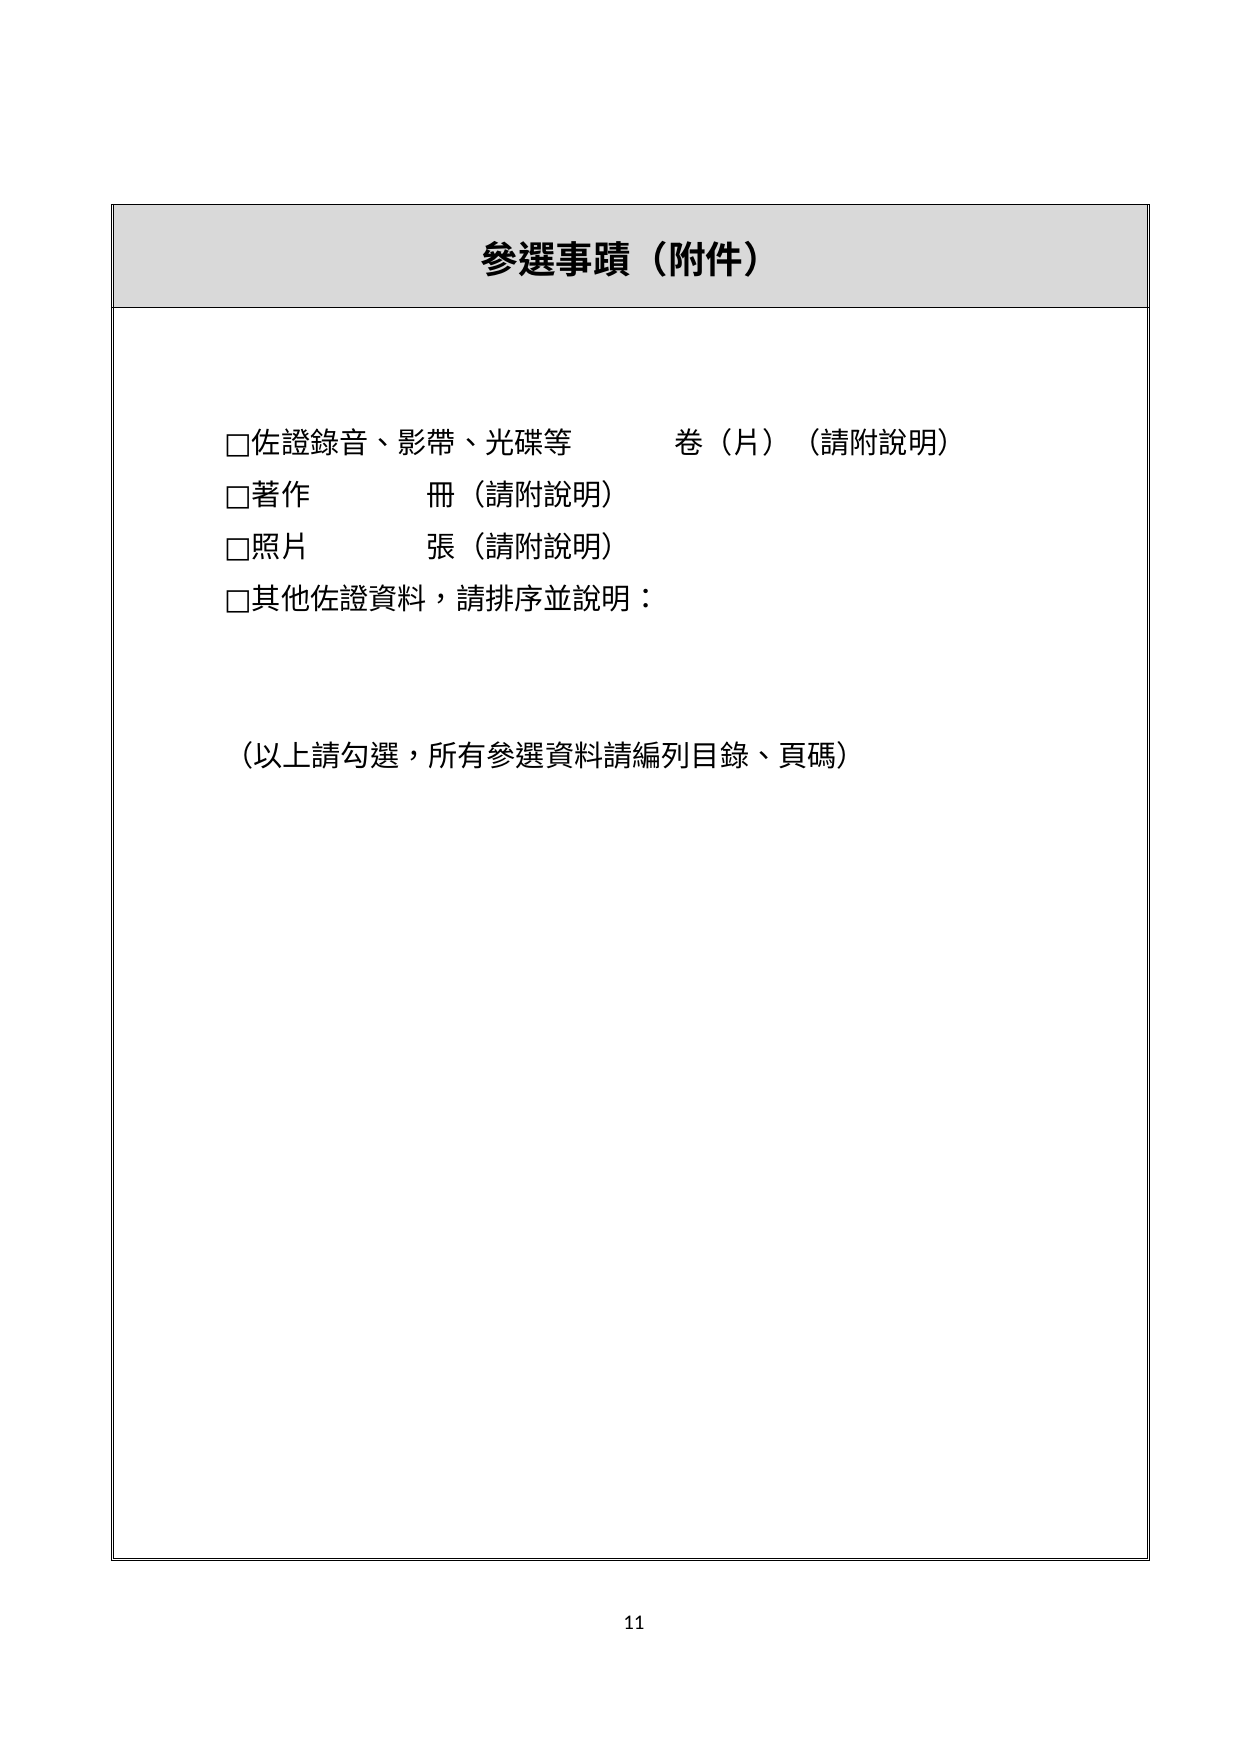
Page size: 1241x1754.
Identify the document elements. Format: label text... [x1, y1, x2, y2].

table_cell □佐證錄音、影帶、光碟等 卷（片）（請附說明） □著作 冊（請附說明） □照片 張（請附說明） □其他佐證資料，請排序並說明： （以上請勾選，所有參選資料請編列目錄、頁碼） [114, 308, 1147, 1558]
table_header 參選事蹟（附件） [114, 205, 1147, 307]
